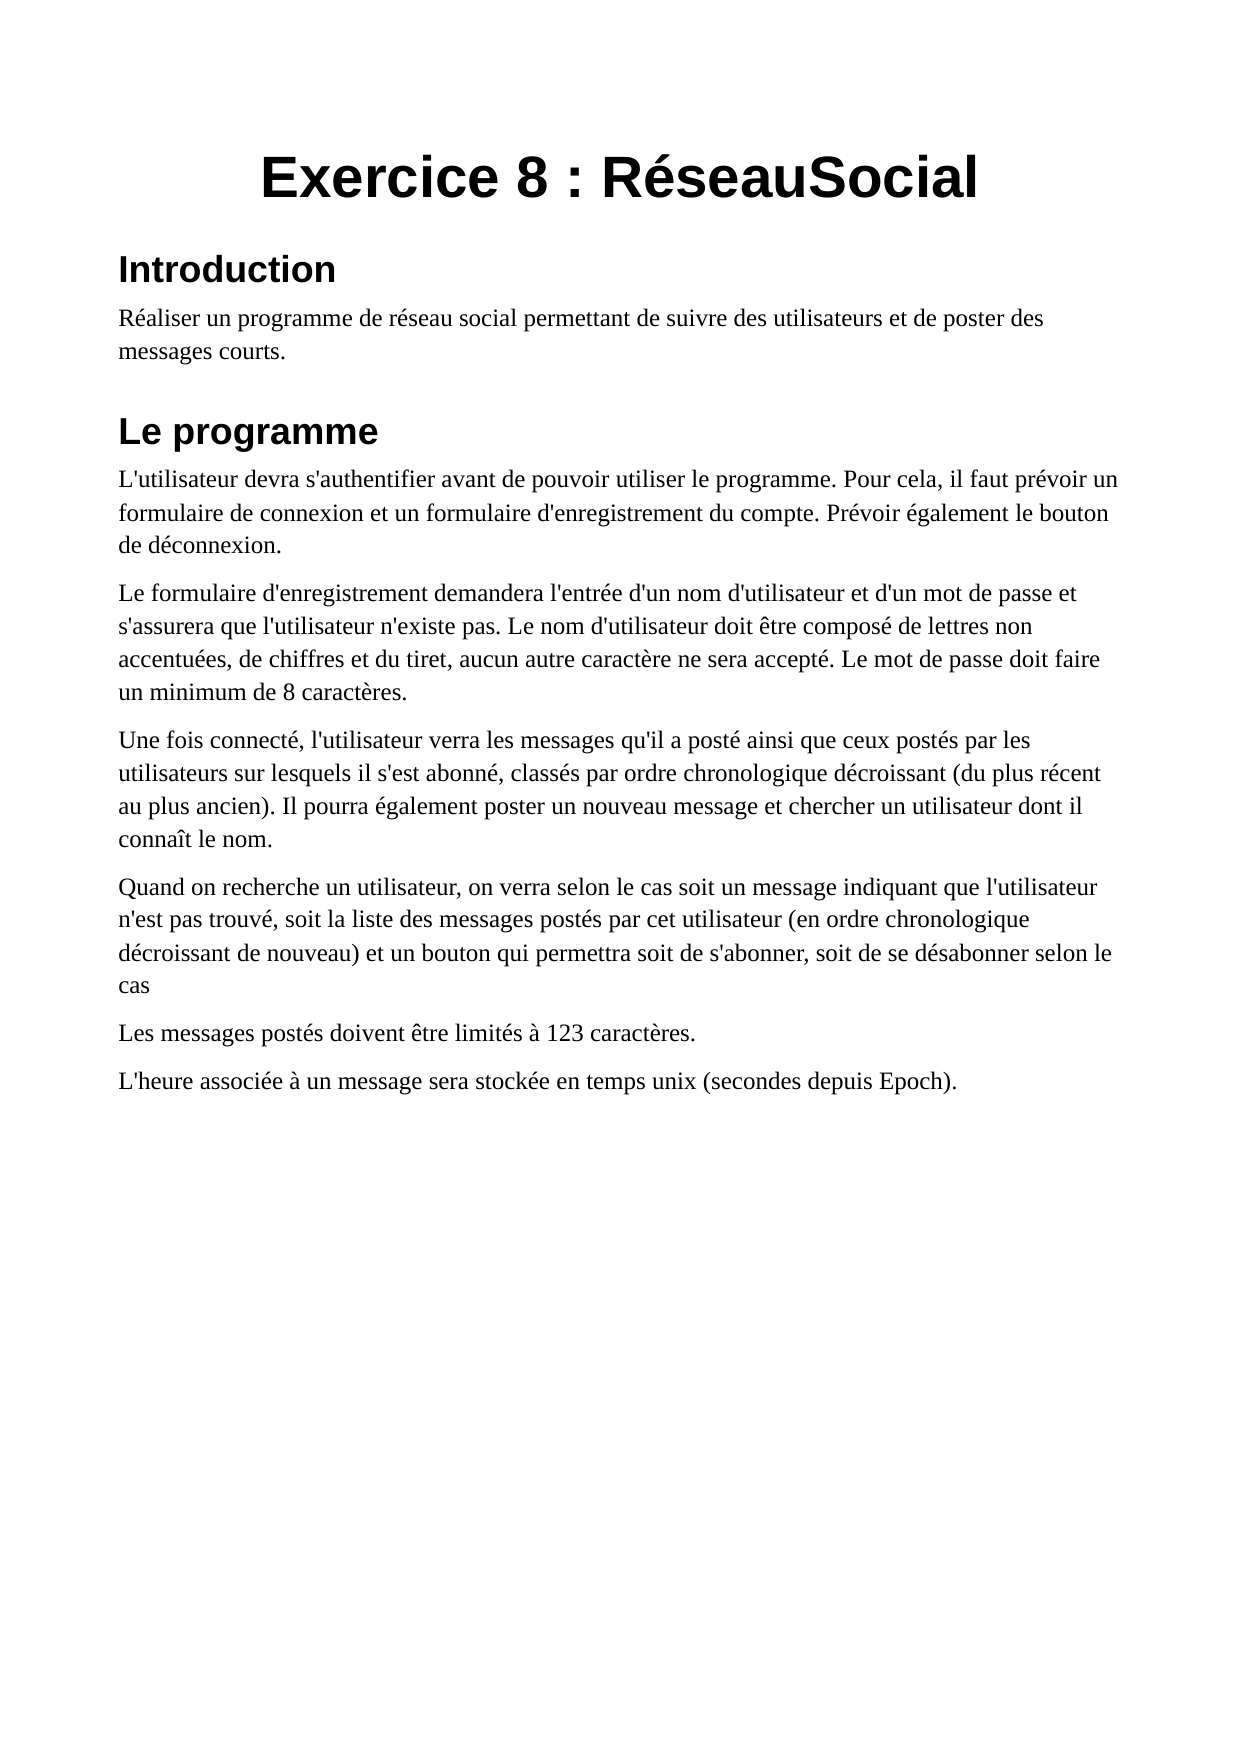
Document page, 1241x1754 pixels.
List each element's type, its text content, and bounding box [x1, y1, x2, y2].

text Quand on recherche un utilisateur, on verra selon le cas soit un message indiquant que l'utilisateur n'est pas trouvé, soit la liste des messages postés par cet utilisateur (en ordre chronologique décroissant de nouveau) et un bouton qui permettra soit de s'abonner, soit de se désabonner selon le cas [118, 872, 1122, 999]
title Exercice 8 : RéseauSocial [118, 143, 1122, 210]
text Réaliser un programme de réseau social permettant de suivre des utilisateurs et de poster des messages courts. [118, 303, 1122, 365]
subtitle Le programme [118, 409, 1122, 452]
subtitle Introduction [118, 248, 1122, 291]
text L'utilisateur devra s'authentifier avant de pouvoir utiliser le programme. Pour cela, il faut prévoir un formulaire de connexion et un formulaire d'enregistrement du compte. Prévoir également le bouton de déconnexion. [118, 464, 1122, 559]
text Le formulaire d'enregistrement demandera l'entrée d'un nom d'utilisateur et d'un mot de passe et s'assurera que l'utilisateur n'existe pas. Le nom d'utilisateur doit être composé de lettres non accentuées, de chiffres et du tiret, aucun autre caractère ne sera accepté. Le mot de passe doit faire un minimum de 8 caractères. [118, 578, 1122, 706]
text L'heure associée à un message sera stockée en temps unix (secondes depuis Epoch). [118, 1066, 1122, 1094]
text Une fois connecté, l'utilisateur verra les messages qu'il a posté ainsi que ceux postés par les utilisateurs sur lesquels il s'est abonné, classés par ordre chronologique décroissant (du plus récent au plus ancien). Il pourra également poster un nouveau message et chercher un utilisateur dont il connaît le nom. [118, 725, 1122, 853]
text Les messages postés doivent être limités à 123 caractères. [118, 1018, 1122, 1047]
